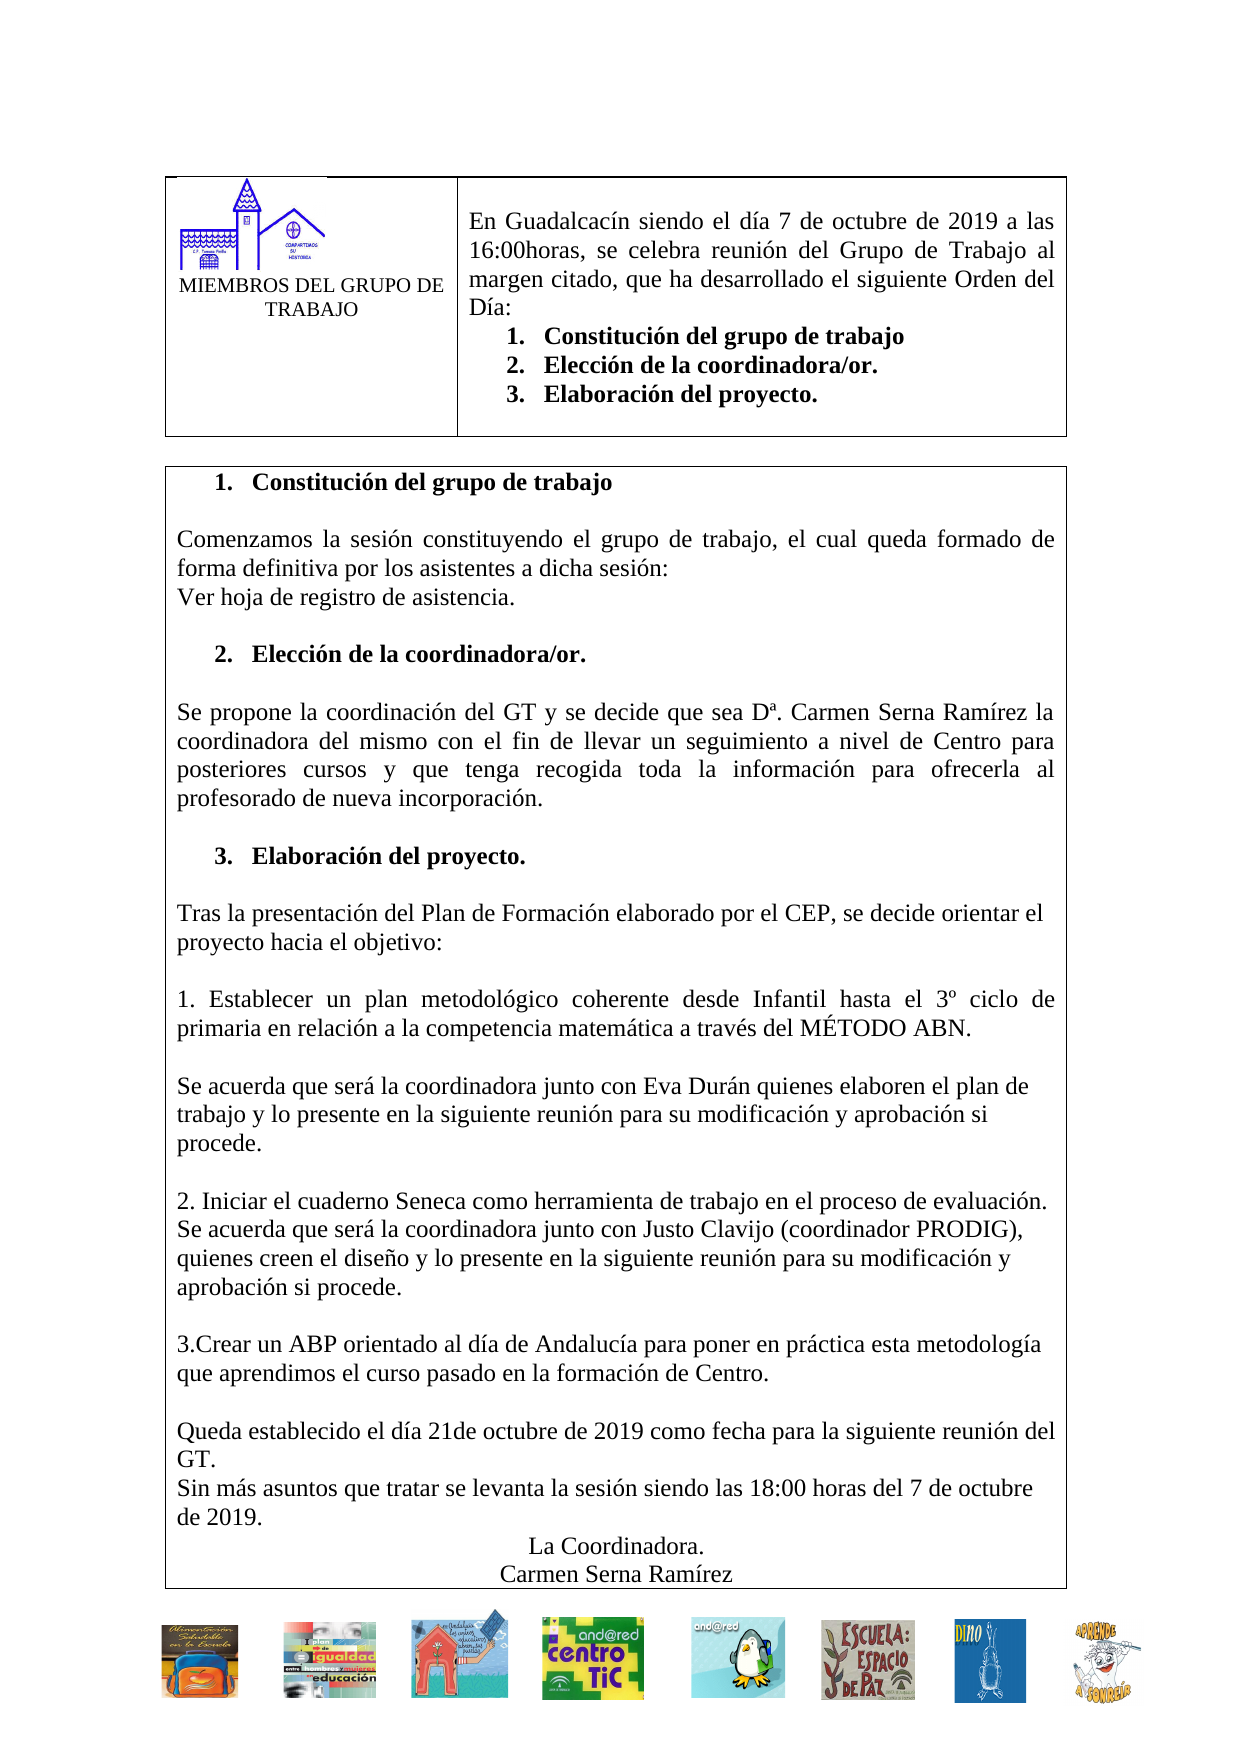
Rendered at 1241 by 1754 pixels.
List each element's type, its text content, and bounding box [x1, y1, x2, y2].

table_header Constitución del grupo de trabajo Comenzamos la sesión constituyendo el grupo de trabajo, el cual queda formado de forma definitiva por los asistentes a dicha sesión: Ver hoja de registro de asistencia. Elección de la coordinadora/or. Se propone la coordinación del GT y se decide que sea Dª. Carmen Serna Ramírez la coordinadora del mismo con el fin de llevar un seguimiento a nivel de Centro para posteriores cursos y que tenga recogida toda la información para ofrecerla al profesorado de nueva incorporación. Elaboración del proyecto. Tras la presentación del Plan de Formación elaborado por el CEP, se decide orientar el proyecto hacia el objetivo: 1. Establecer un plan metodológico coherente desde Infantil hasta el 3º ciclo de primaria en relación a la competencia matemática a través del MÉTODO ABN. Se acuerda que será la coordinadora junto con Eva Durán quienes elaboren el plan de trabajo y lo presente en la siguiente reunión para su modificación y aprobación si procede. 2. Iniciar el cuaderno Seneca como herramienta de trabajo en el proceso de evaluación. Se acuerda que será la coordinadora junto con Justo Clavijo (coordinador PRODIG), quienes creen el diseño y lo presente en la siguiente reunión para su modificación y aprobación si procede. 3.Crear un ABP orientado al día de Andalucía para poner en práctica esta metodología que aprendimos el curso pasado en la formación de Centro. Queda establecido el día 21de octubre de 2019 como fecha para la siguiente reunión del GT. Sin más asuntos que tratar se levanta la sesión siendo las 18:00 horas del 7 de octubre de 2019. La Coordinadora. Carmen Serna Ramírez [166, 467, 1066, 1588]
table_header MIEMBROS DEL GRUPO DE TRABAJO [166, 178, 457, 436]
picture [178, 178, 326, 272]
picture [161, 1625, 239, 1698]
picture [821, 1620, 915, 1700]
picture [954, 1619, 1027, 1703]
picture [691, 1617, 786, 1698]
picture [411, 1609, 509, 1698]
picture [542, 1617, 644, 1700]
table_header En Guadalcacín siendo el día 7 de octubre de 2019 a las 16:00horas, se celebra reunión del Grupo de Trabajo al margen citado, que ha desarrollado el siguiente Orden del Día: Constitución del grupo de trabajo Elección de la coordinadora/or. Elaboración del proyecto. [458, 178, 1066, 436]
picture [283, 1622, 376, 1698]
picture [1063, 1619, 1144, 1706]
